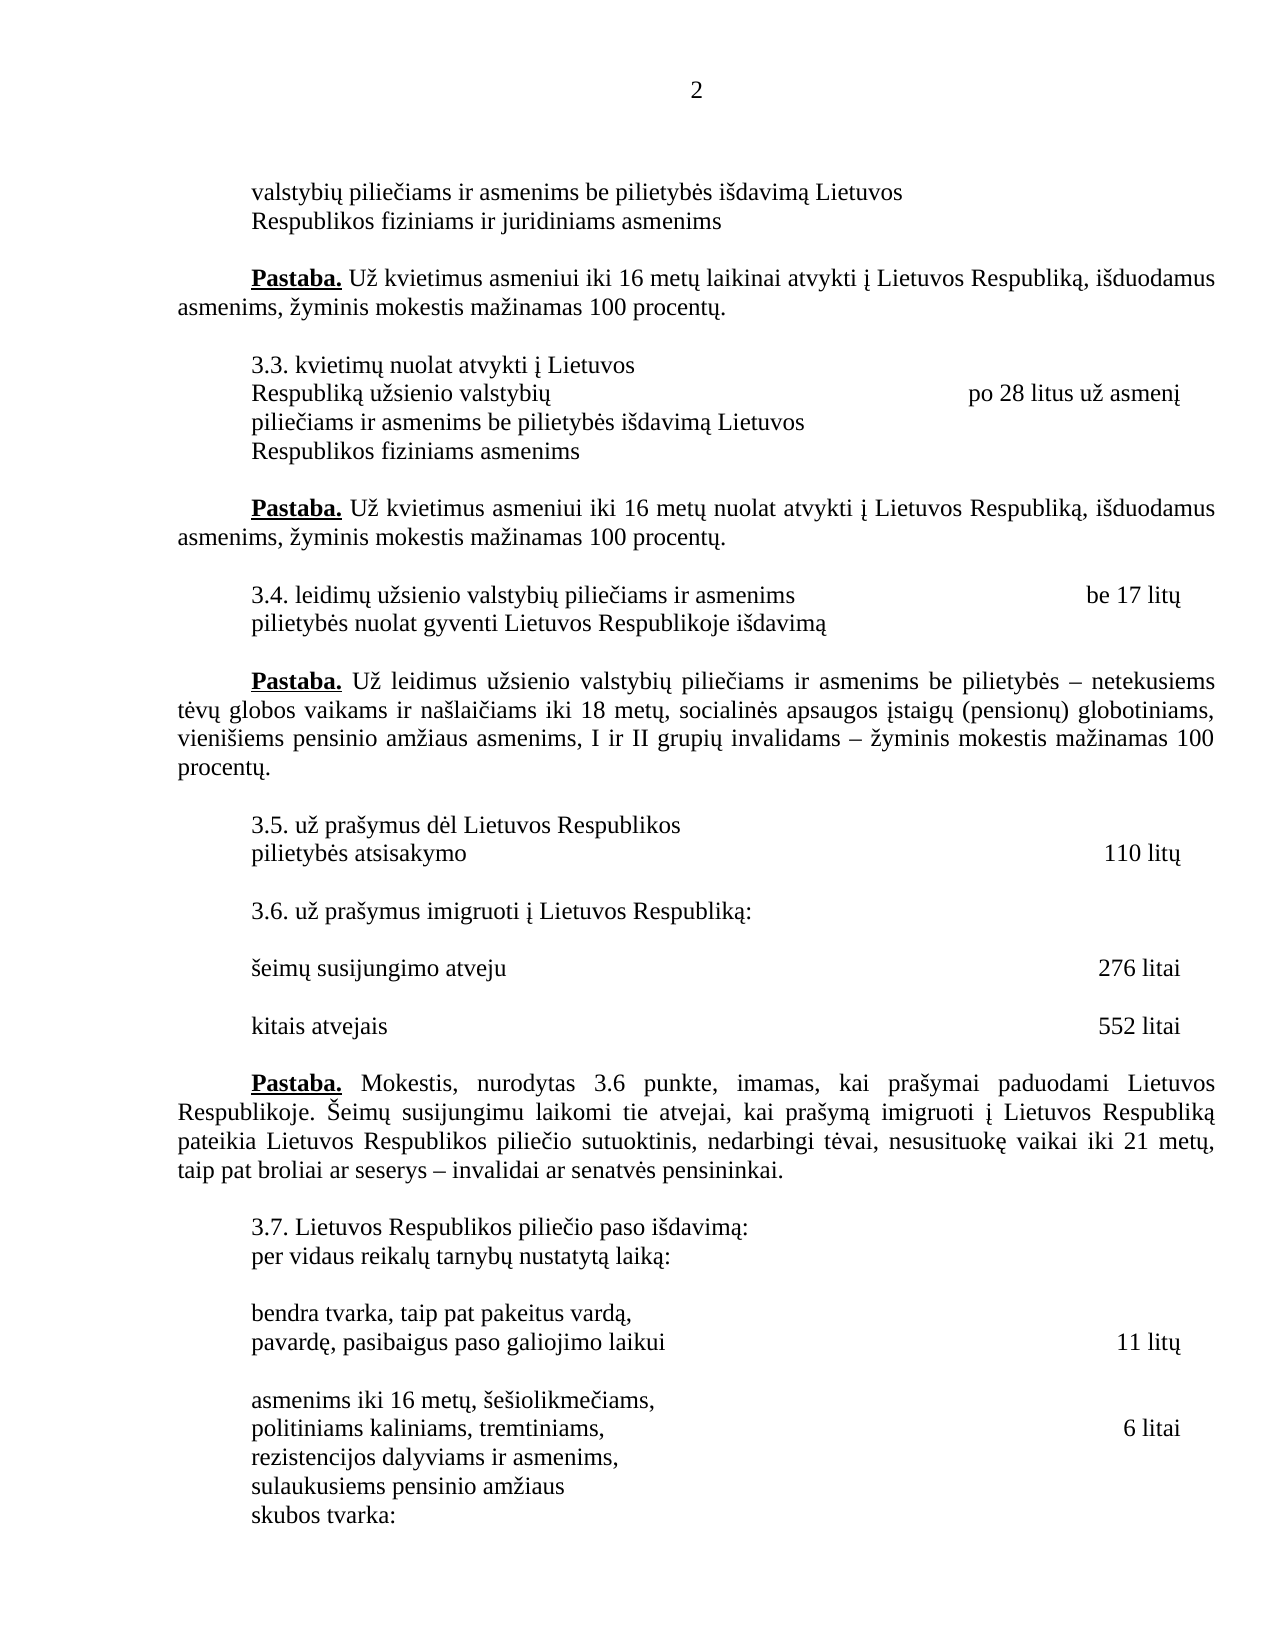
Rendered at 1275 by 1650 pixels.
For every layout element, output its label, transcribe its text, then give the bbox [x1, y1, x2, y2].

text Respublikos fiziniams asmenims [177, 436, 1216, 465]
text Pastaba. Mokestis, nurodytas 3.6 punkte, imamas, kai prašymai paduodami Lietuvos Respublikoje. Šeimų susijungimu laikomi tie atvejai, kai prašymą imigruoti į Lietuvos Respubliką pateikia Lietuvos Respublikos piliečio sutuoktinis, nedarbingi tėvai, nesusituokę vaikai iki 21 metų, taip pat broliai ar seserys – invalidai ar senatvės pensininkai. [177, 1068, 1216, 1183]
text politiniams kaliniams, tremtiniams, 6 litai [177, 1413, 1216, 1442]
text rezistencijos dalyviams ir asmenims, [177, 1442, 1216, 1471]
text skubos tvarka: [177, 1500, 1216, 1528]
text pilietybės nuolat gyventi Lietuvos Respublikoje išdavimą [177, 608, 1216, 637]
text 3.4. leidimų užsienio valstybių piliečiams ir asmenims be 17 litų [177, 580, 1216, 608]
text Pastaba. Už kvietimus asmeniui iki 16 metų nuolat atvykti į Lietuvos Respubliką, išduodamus asmenims, žyminis mokestis mažinamas 100 procentų. [177, 493, 1216, 551]
text pavardę, pasibaigus paso galiojimo laikui 11 litų [177, 1327, 1216, 1356]
text bendra tvarka, taip pat pakeitus vardą, [177, 1298, 1216, 1327]
text Respublikos fiziniams ir juridiniams asmenims [177, 206, 1216, 235]
text Respubliką užsienio valstybių po 28 litus už asmenį [177, 378, 1216, 407]
text pilietybės atsisakymo 110 litų [177, 838, 1216, 867]
text piliečiams ir asmenims be pilietybės išdavimą Lietuvos [177, 407, 1216, 436]
text Pastaba. Už kvietimus asmeniui iki 16 metų laikinai atvykti į Lietuvos Respubliką, išduodamus asmenims, žyminis mokestis mažinamas 100 procentų. [177, 263, 1216, 321]
text sulaukusiems pensinio amžiaus [177, 1471, 1216, 1500]
text Pastaba. Už leidimus užsienio valstybių piliečiams ir asmenims be pilietybės – netekusiems tėvų globos vaikams ir našlaičiams iki 18 metų, socialinės apsaugos įstaigų (pensionų) globotiniams, vienišiems pensinio amžiaus asmenims, I ir II grupių invalidams – žyminis mokestis mažinamas 100 procentų. [177, 666, 1216, 781]
text per vidaus reikalų tarnybų nustatytą laiką: [177, 1241, 1216, 1270]
text valstybių piliečiams ir asmenims be pilietybės išdavimą Lietuvos [177, 177, 1216, 206]
text 3.3. kvietimų nuolat atvykti į Lietuvos [177, 350, 1216, 378]
text 3.5. už prašymus dėl Lietuvos Respublikos [177, 810, 1216, 838]
text 3.7. Lietuvos Respublikos piliečio paso išdavimą: [177, 1212, 1216, 1241]
text kitais atvejais 552 litai [177, 1011, 1216, 1040]
text šeimų susijungimo atveju 276 litai [177, 953, 1216, 982]
text 3.6. už prašymus imigruoti į Lietuvos Respubliką: [177, 896, 1216, 925]
text asmenims iki 16 metų, šešiolikmečiams, [177, 1385, 1216, 1413]
